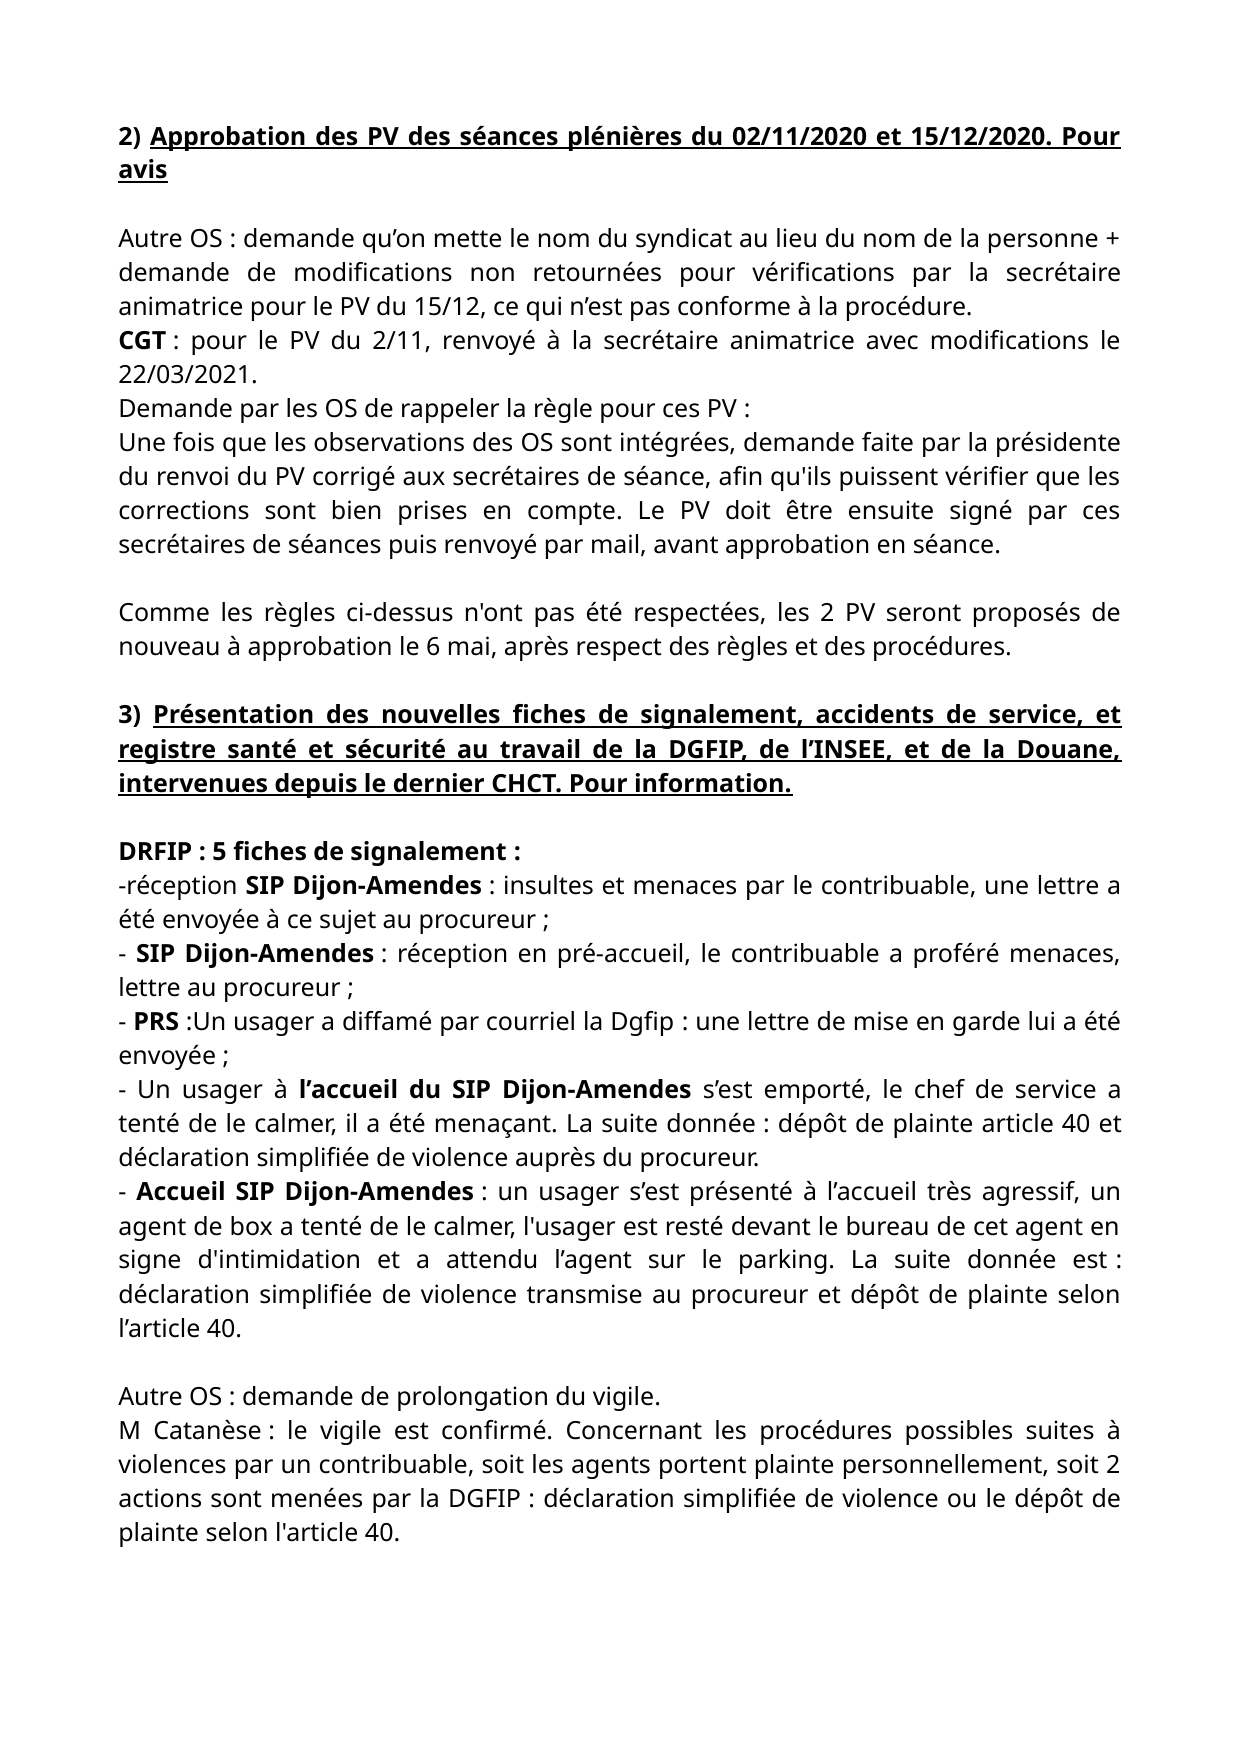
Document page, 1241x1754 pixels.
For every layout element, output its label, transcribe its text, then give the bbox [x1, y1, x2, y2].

text M Catanèse : le vigile est confirmé. Concernant les procédures possibles suites à violences par un contribuable, soit les agents portent plainte personnellement, soit 2 actions sont menées par la DGFIP : déclaration simplifiée de violence ou le dépôt de plainte selon l'article 40. [118, 1412, 1122, 1549]
text Comme les règles ci-dessus n'ont pas été respectées, les 2 PV seront proposés de nouveau à approbation le 6 mai, après respect des règles et des procédures. [118, 595, 1122, 663]
text Autre OS : demande qu’on mette le nom du syndicat au lieu du nom de la personne + demande de modifications non retournées pour vérifications par la secrétaire animatrice pour le PV du 15/12, ce qui n’est pas conforme à la procédure. [118, 220, 1122, 322]
text 2) Approbation des PV des séances plénières du 02/11/2020 et 15/12/2020. Pour avis [118, 118, 1122, 186]
text - PRS :Un usager a diffamé par courriel la Dgfip : une lettre de mise en garde lui a été envoyée ; [118, 1004, 1122, 1072]
text Autre OS : demande de prolongation du vigile. [118, 1378, 1122, 1412]
text Demande par les OS de rappeler la règle pour ces PV : [118, 391, 1122, 425]
text DRFIP : 5 fiches de signalement : [118, 833, 1122, 867]
text 3) Présentation des nouvelles fiches de signalement, accidents de service, et registre santé et sécurité au travail de la DGFIP, de l’INSEE, et de la Douane, [118, 697, 1122, 760]
text -réception SIP Dijon-Amendes : insultes et menaces par le contribuable, une lettre a été envoyée à ce sujet au procureur ; [118, 867, 1122, 936]
text - SIP Dijon-Amendes : réception en pré-accueil, le contribuable a proféré menaces, lettre au procureur ; [118, 936, 1122, 1004]
text - Un usager à l’accueil du SIP Dijon-Amendes s’est emporté, le chef de service a tenté de le calmer, il a été menaçant. La suite donnée : dépôt de plainte article 40 et déclaration simplifiée de violence auprès du procureur. [118, 1072, 1122, 1174]
text - Accueil SIP Dijon-Amendes : un usager s’est présenté à l’accueil très agressif, un agent de box a tenté de le calmer, l'usager est resté devant le bureau de cet agent en signe d'intimidation et a attendu l’agent sur le parking. La suite donnée est : déclaration simplifiée de violence transmise au procureur et dépôt de plainte selon l’article 40. [118, 1174, 1122, 1344]
text intervenues depuis le dernier CHCT. Pour information. [118, 762, 1122, 799]
text Une fois que les observations des OS sont intégrées, demande faite par la présidente du renvoi du PV corrigé aux secrétaires de séance, afin qu'ils puissent vérifier que les corrections sont bien prises en compte. Le PV doit être ensuite signé par ces secrétaires de séances puis renvoyé par mail, avant approbation en séance. [118, 425, 1122, 561]
text CGT : pour le PV du 2/11, renvoyé à la secrétaire animatrice avec modifications le 22/03/2021. [118, 322, 1122, 391]
